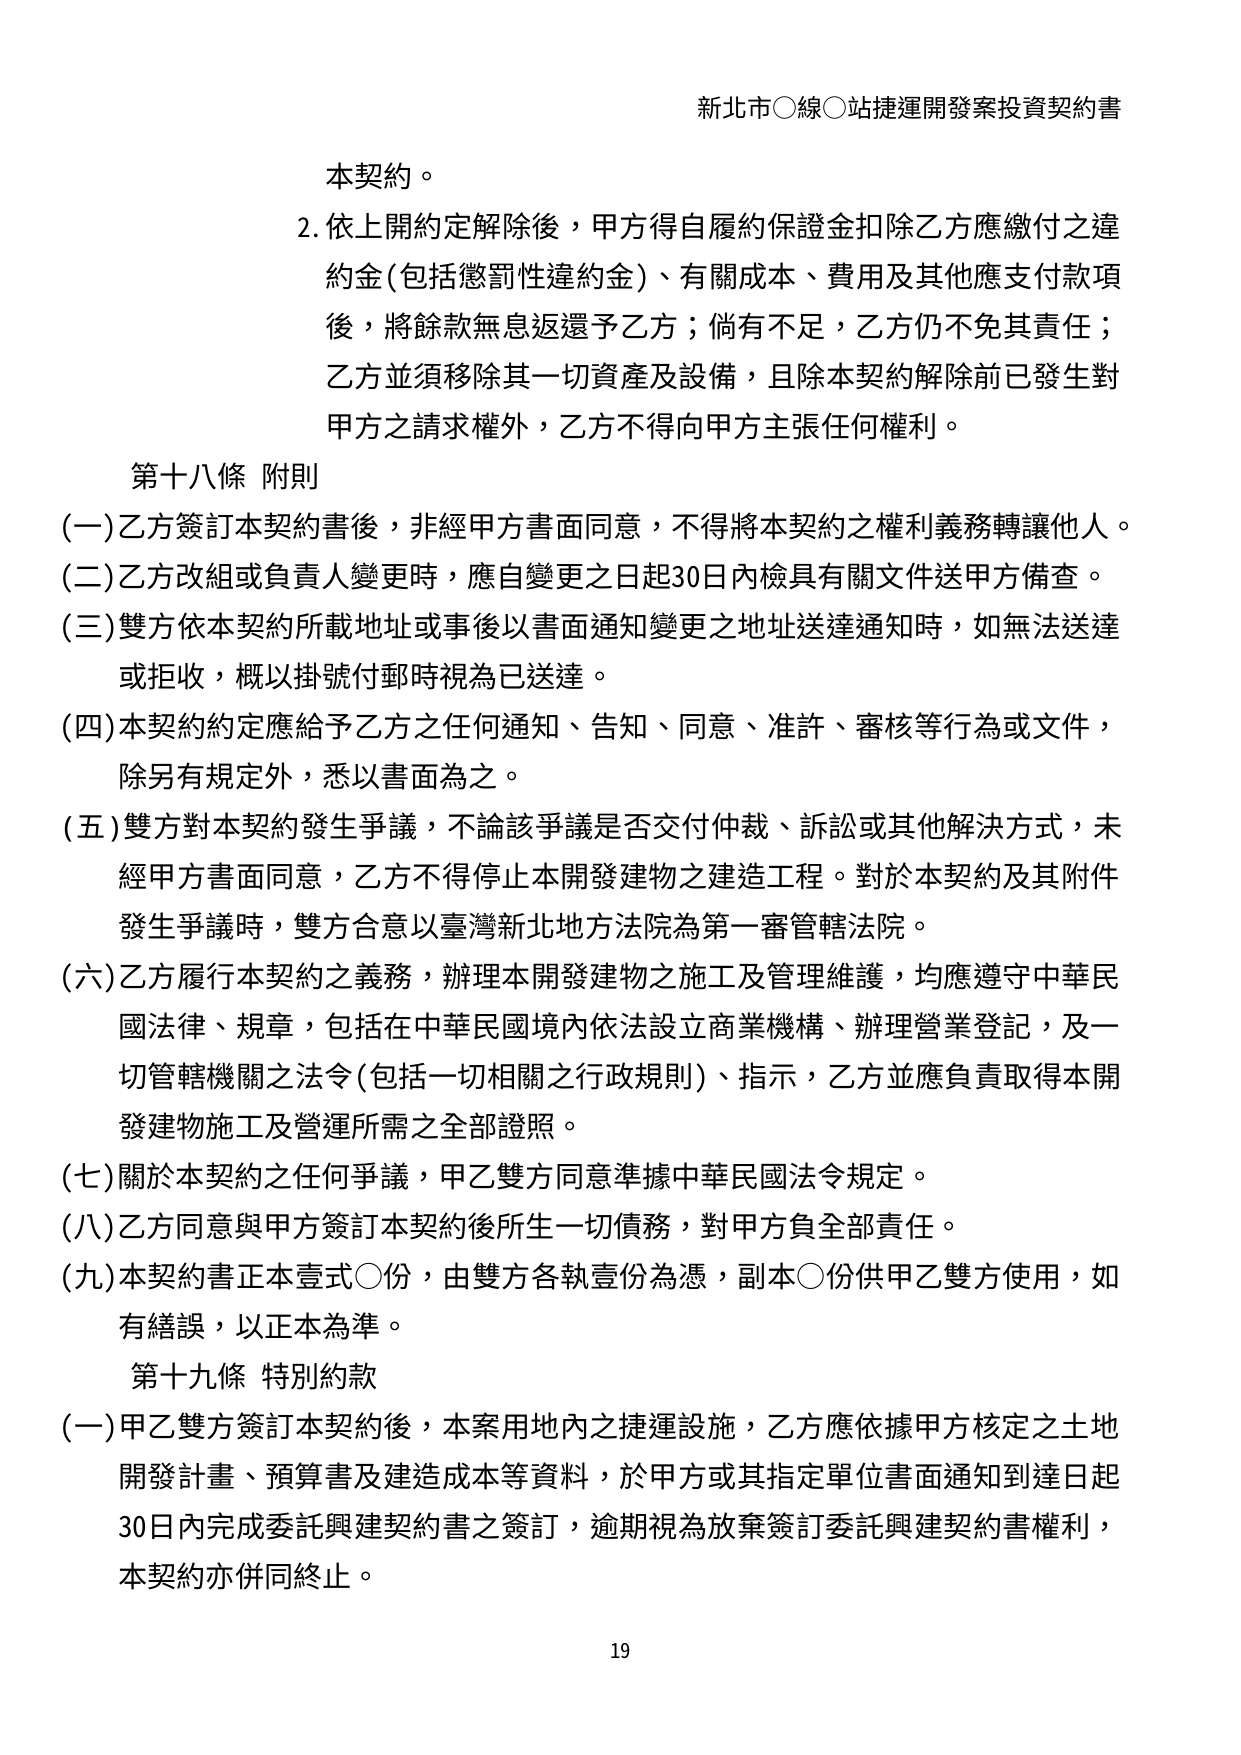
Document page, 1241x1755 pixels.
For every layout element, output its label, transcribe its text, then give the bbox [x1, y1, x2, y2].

list 本契約。 [297, 148, 1122, 198]
text 第十八條 附則 [130, 448, 1122, 498]
text (三)雙方依本契約所載地址或事後以書面通知變更之地址送達通知時，如無法送達或拒收，概以掛號付郵時視為已送達。 [59, 598, 1122, 698]
text (一)乙方簽訂本契約書後，非經甲方書面同意，不得將本契約之權利義務轉讓他人。 [59, 498, 1122, 548]
text (八)乙方同意與甲方簽訂本契約後所生一切債務，對甲方負全部責任。 [59, 1198, 1122, 1248]
list 依上開約定解除後，甲方得自履約保證金扣除乙方應繳付之違約金(包括懲罰性違約金)、有關成本、費用及其他應支付款項後，將餘款無息返還予乙方；倘有不足，乙方仍不免其責任；乙方並須移除其一切資產及設備，且除本契約解除前已發生對甲方之請求權外，乙方不得向甲方主張任何權利。 [297, 198, 1122, 448]
text (二)乙方改組或負責人變更時，應自變更之日起30日內檢具有關文件送甲方備查。 [59, 548, 1122, 598]
text (六)乙方履行本契約之義務，辦理本開發建物之施工及管理維護，均應遵守中華民國法律、規章，包括在中華民國境內依法設立商業機構、辦理營業登記，及一切管轄機關之法令(包括一切相關之行政規則)、指示，乙方並應負責取得本開發建物施工及營運所需之全部證照。 [59, 948, 1122, 1148]
text (五)雙方對本契約發生爭議，不論該爭議是否交付仲裁、訴訟或其他解決方式，未經甲方書面同意，乙方不得停止本開發建物之建造工程。對於本契約及其附件發生爭議時，雙方合意以臺灣新北地方法院為第一審管轄法院。 [59, 798, 1122, 948]
text (九)本契約書正本壹式○份，由雙方各執壹份為憑，副本○份供甲乙雙方使用，如有繕誤，以正本為準。 [59, 1248, 1122, 1348]
text (一)甲乙雙方簽訂本契約後，本案用地內之捷運設施，乙方應依據甲方核定之土地開發計畫、預算書及建造成本等資料，於甲方或其指定單位書面通知到達日起30日內完成委託興建契約書之簽訂，逾期視為放棄簽訂委託興建契約書權利，本契約亦併同終止。 [59, 1398, 1122, 1598]
text (四)本契約約定應給予乙方之任何通知、告知、同意、准許、審核等行為或文件，除另有規定外，悉以書面為之。 [59, 698, 1122, 798]
text 第十九條 特別約款 [130, 1348, 1122, 1398]
text (七)關於本契約之任何爭議，甲乙雙方同意準據中華民國法令規定。 [59, 1148, 1122, 1198]
